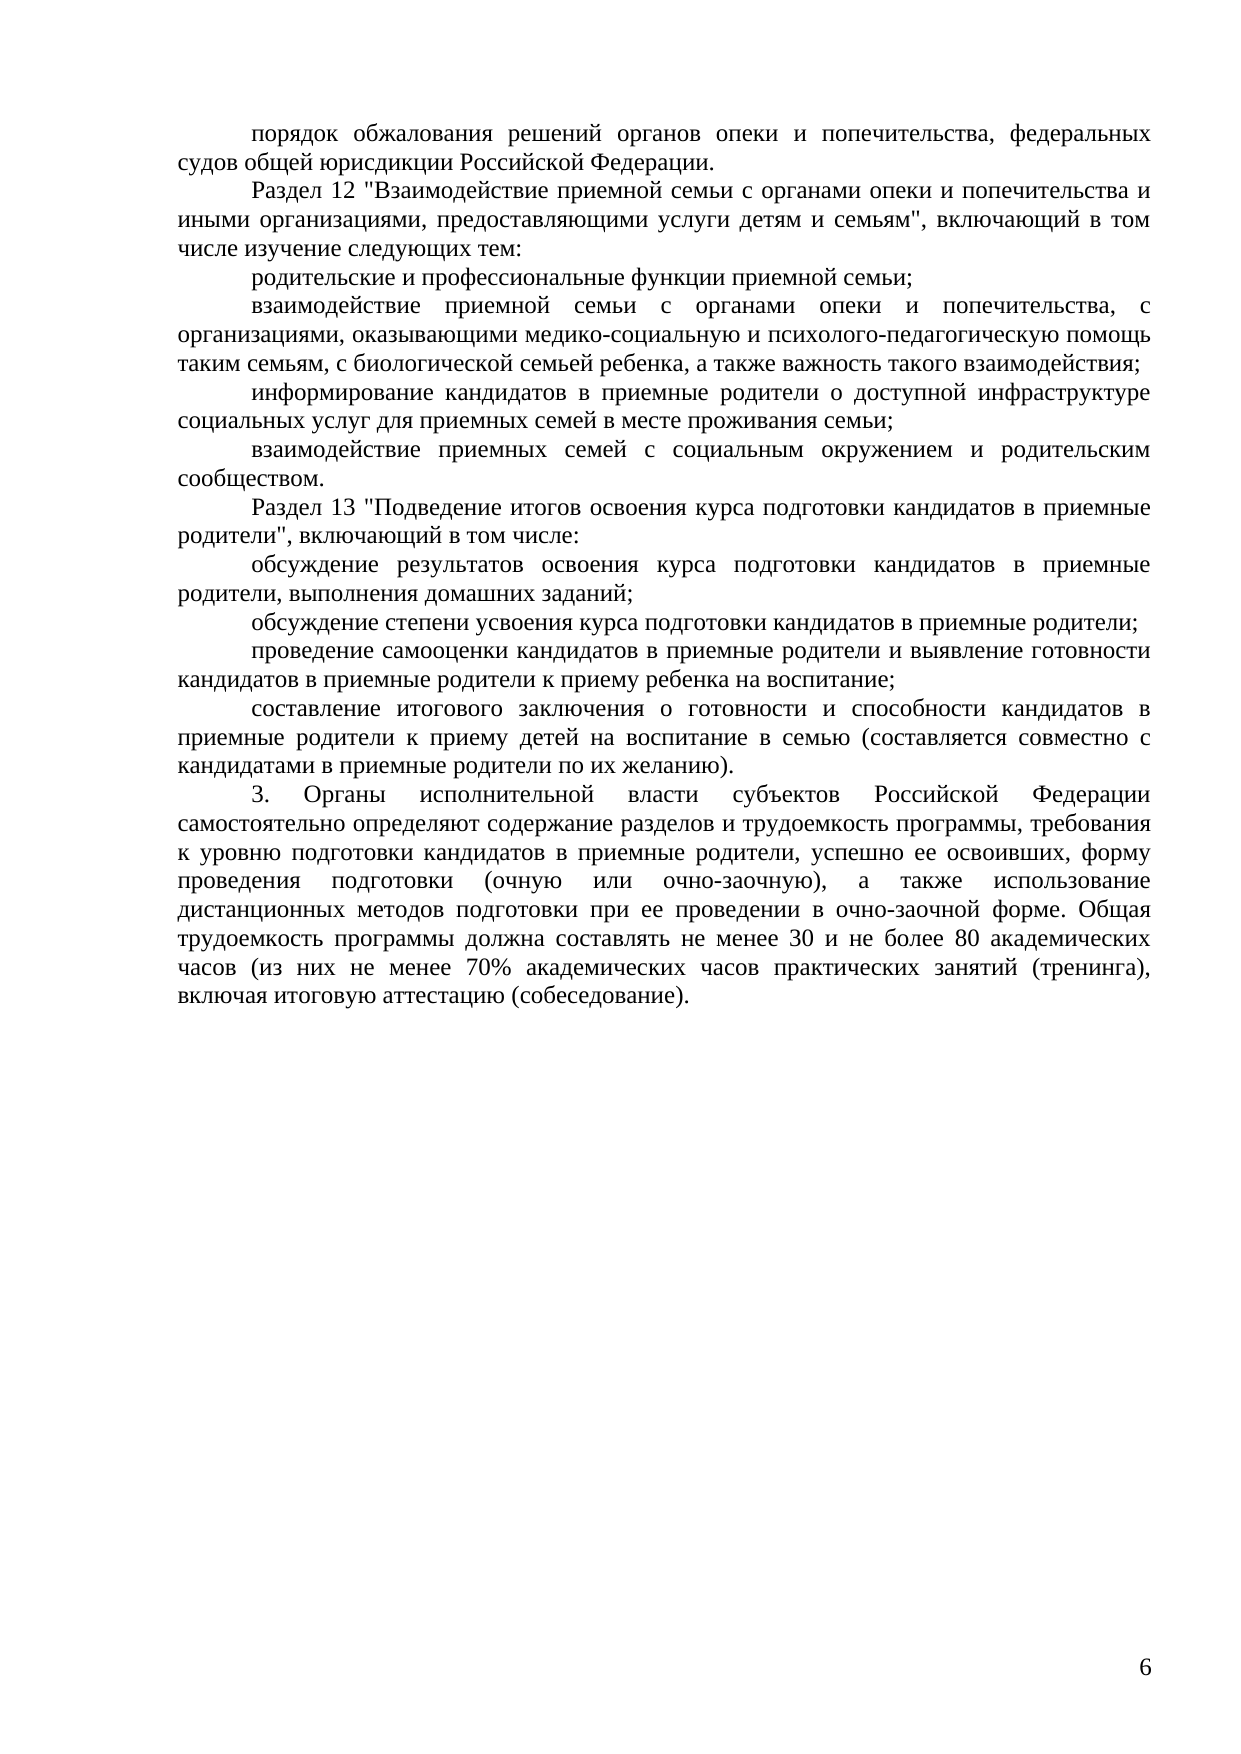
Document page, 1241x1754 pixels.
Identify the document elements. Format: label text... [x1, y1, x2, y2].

text обсуждение результатов освоения курса подготовки кандидатов в приемные родители, выполнения домашних заданий; [177, 549, 1152, 607]
text информирование кандидатов в приемные родители о доступной инфраструктуре социальных услуг для приемных семей в месте проживания семьи; [177, 377, 1152, 434]
text проведение самооценки кандидатов в приемные родители и выявление готовности кандидатов в приемные родители к приему ребенка на воспитание; [177, 636, 1152, 693]
text порядок обжалования решений органов опеки и попечительства, федеральных судов общей юрисдикции Российской Федерации. [177, 118, 1152, 176]
text составление итогового заключения о готовности и способности кандидатов в приемные родители к приему детей на воспитание в семью (составляется совместно с кандидатами в приемные родители по их желанию). [177, 693, 1152, 779]
text Раздел 13 "Подведение итогов освоения курса подготовки кандидатов в приемные родители", включающий в том числе: [177, 492, 1152, 549]
text родительские и профессиональные функции приемной семьи; [177, 262, 1152, 291]
text Раздел 12 "Взаимодействие приемной семьи с органами опеки и попечительства и иными организациями, предоставляющими услуги детям и семьям", включающий в том числе изучение следующих тем: [177, 176, 1152, 262]
text обсуждение степени усвоения курса подготовки кандидатов в приемные родители; [177, 607, 1152, 636]
text взаимодействие приемной семьи с органами опеки и попечительства, с организациями, оказывающими медико-социальную и психолого-педагогическую помощь таким семьям, с биологической семьей ребенка, а также важность такого взаимодействия; [177, 291, 1152, 377]
text 3. Органы исполнительной власти субъектов Российской Федерации самостоятельно определяют содержание разделов и трудоемкость программы, требования к уровню подготовки кандидатов в приемные родители, успешно ее освоивших, форму проведения подготовки (очную или очно-заочную), а также использование дистанционных методов подготовки при ее проведении в очно-заочной форме. Общая трудоемкость программы должна составлять не менее 30 и не более 80 академических часов (из них не менее 70% академических часов практических занятий (тренинга), включая итоговую аттестацию (собеседование). [177, 779, 1152, 1009]
text взаимодействие приемных семей с социальным окружением и родительским сообществом. [177, 434, 1152, 492]
